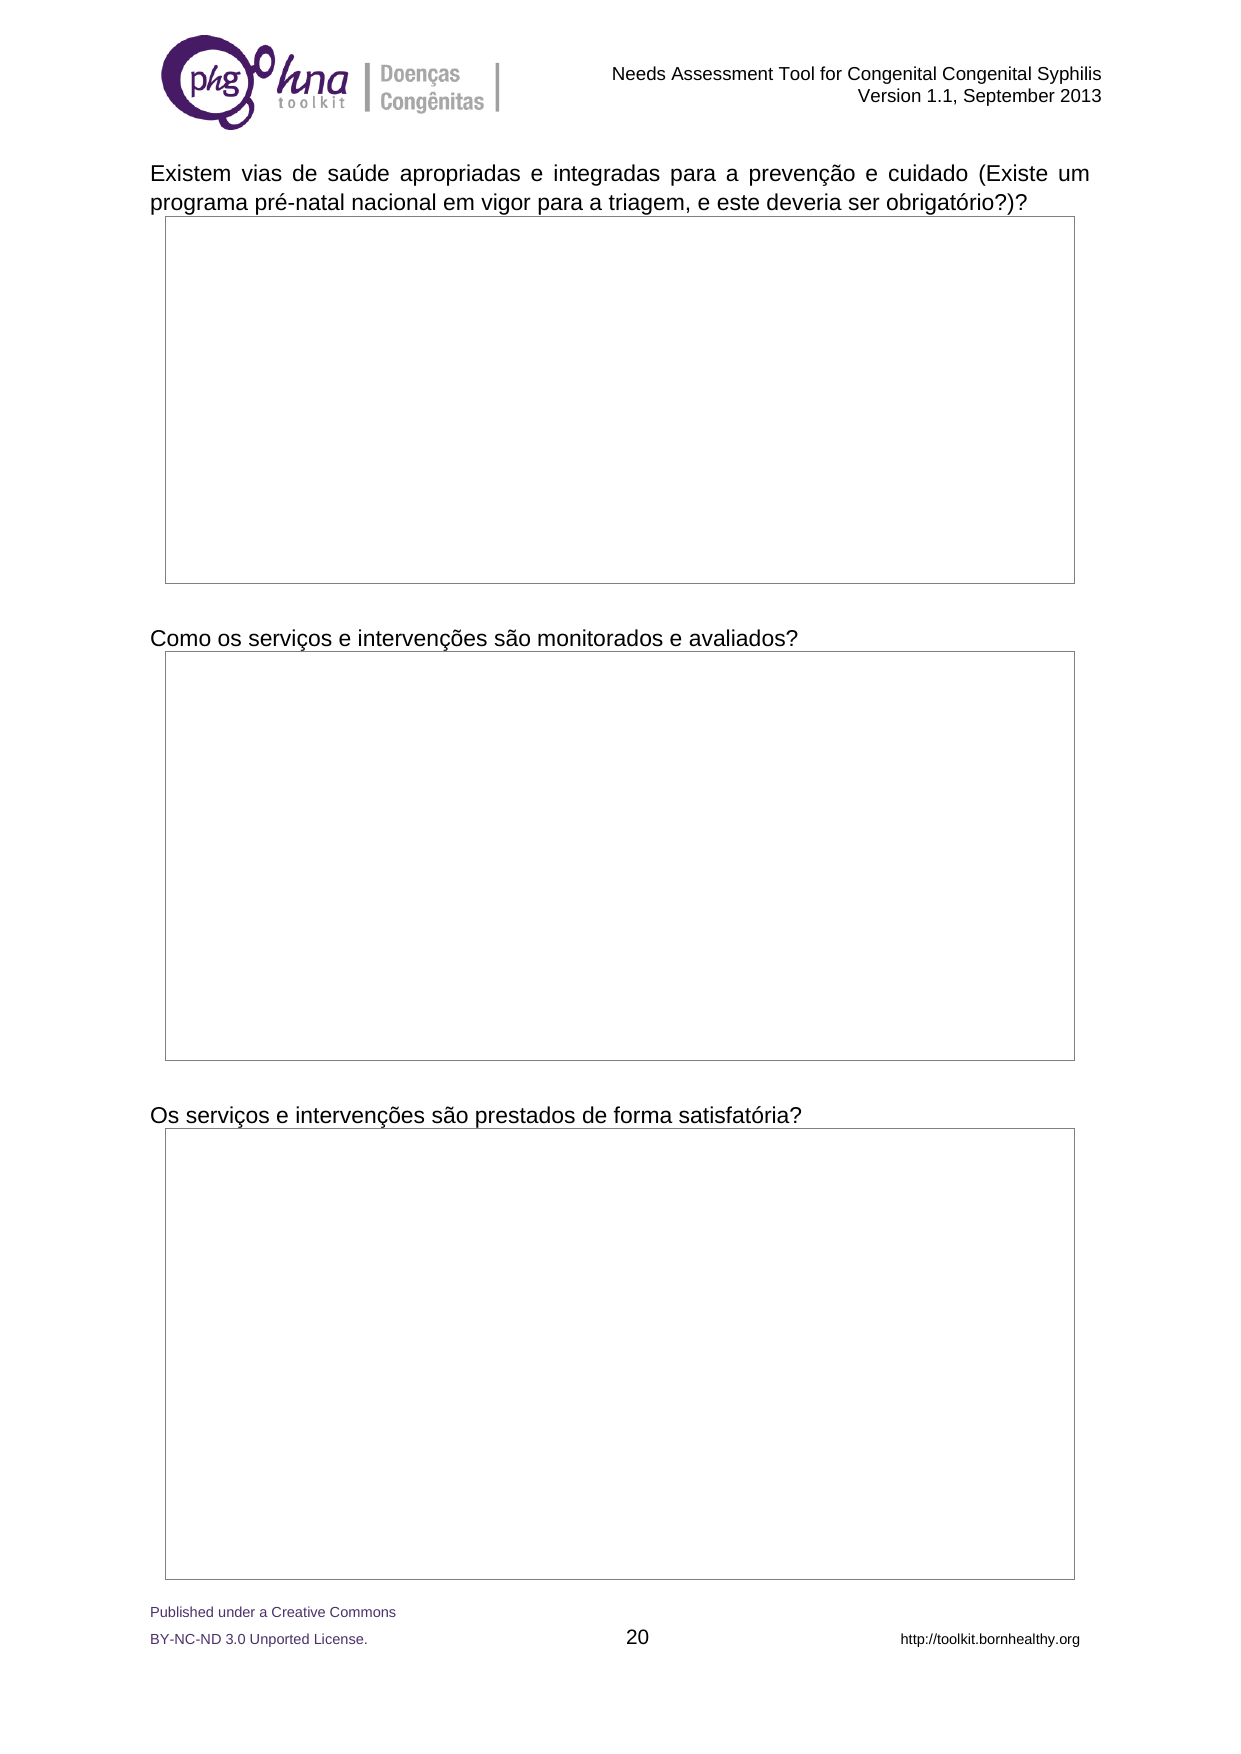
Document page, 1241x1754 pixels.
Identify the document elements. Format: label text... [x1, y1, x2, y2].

subtitle Existem vias de saúde apropriadas e integradas para a prevenção e cuidado (Existe um programa pré-natal nacional em vigor para a triagem, e este deveria ser obrigatório?)? [150, 157, 1090, 216]
subtitle Os serviços e intervenções são prestados de forma satisfatória? [150, 1099, 1090, 1128]
subtitle Como os serviços e intervenções são monitorados e avaliados? [150, 622, 1090, 651]
